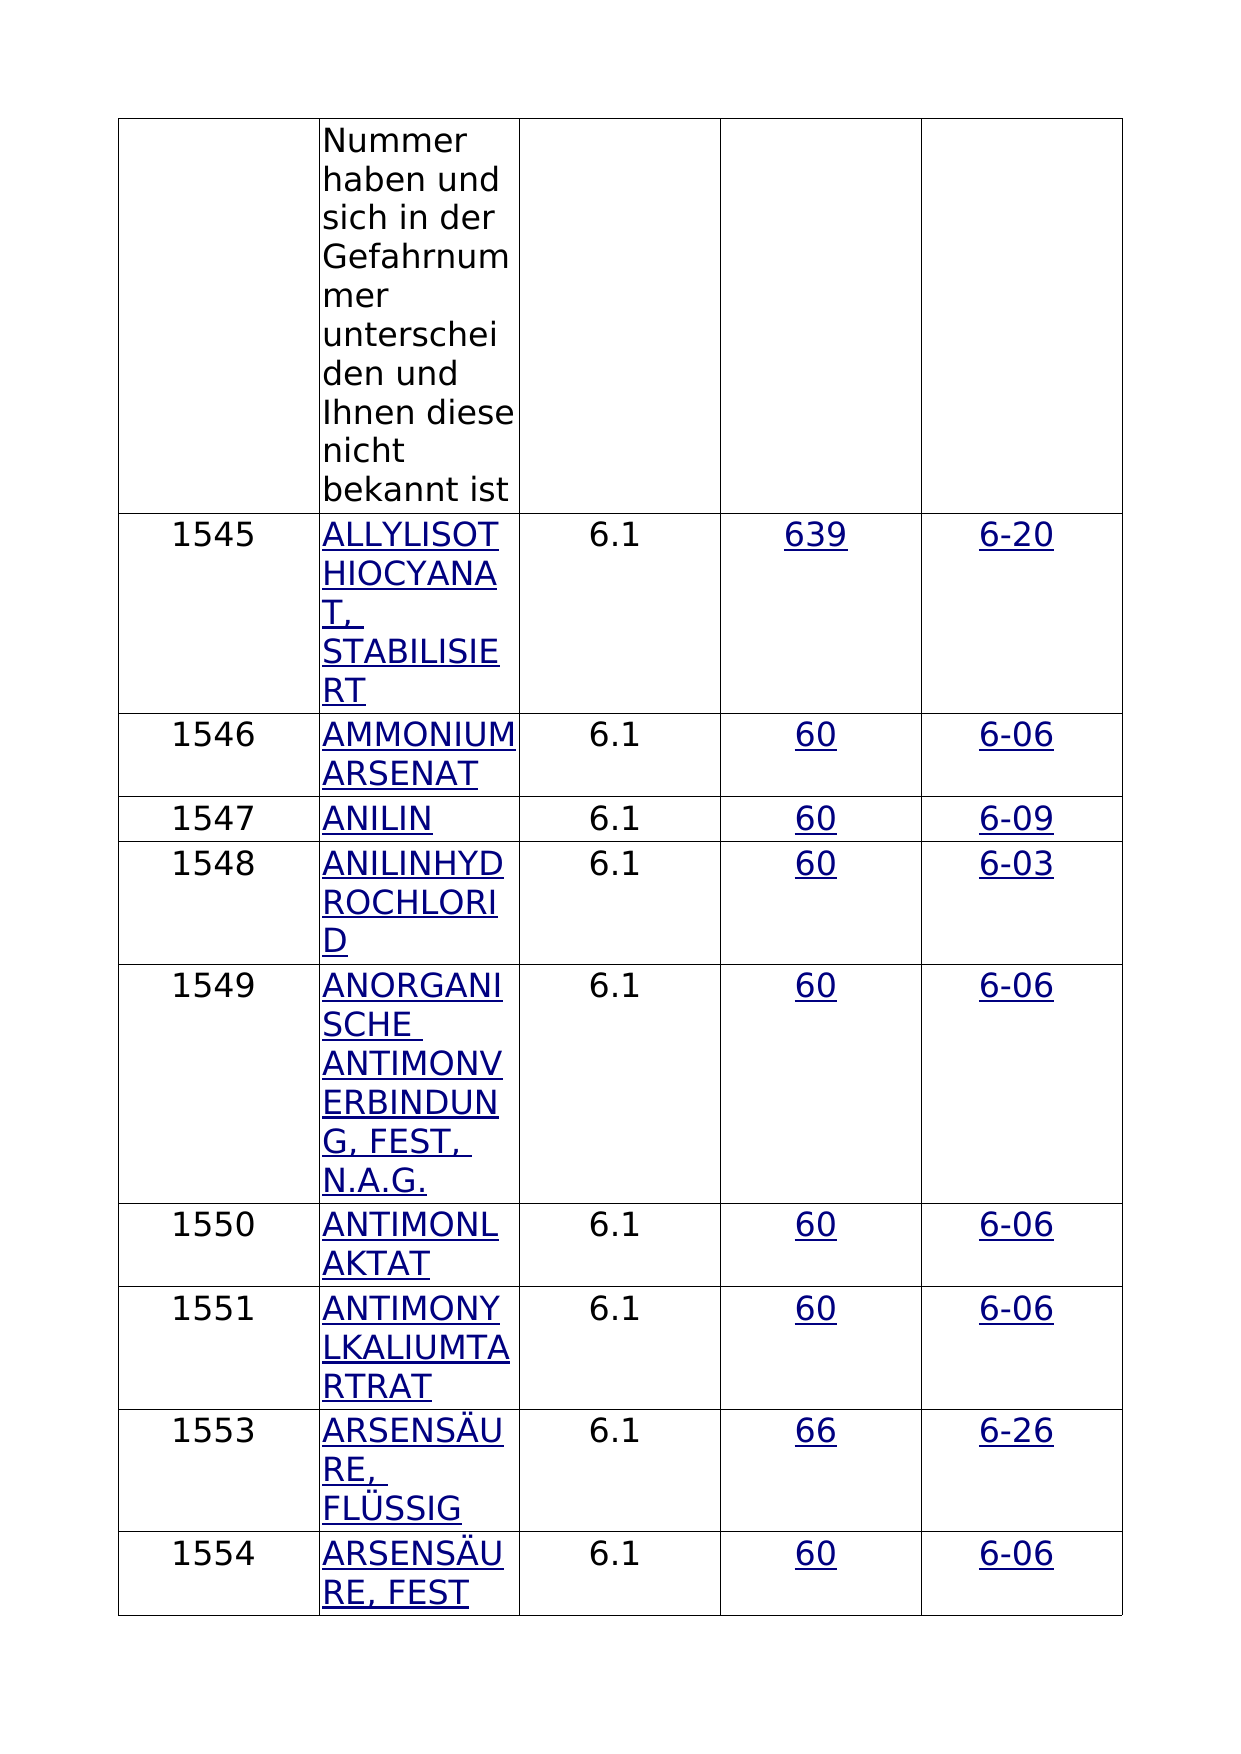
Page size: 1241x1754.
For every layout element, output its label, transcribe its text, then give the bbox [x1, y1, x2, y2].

table_cell 60 [721, 1287, 921, 1409]
table_cell 6.1 [520, 1204, 720, 1286]
table_cell 66 [721, 1410, 921, 1531]
table_cell 60 [721, 1532, 921, 1615]
table_cell [119, 119, 319, 513]
table_cell 6-09 [922, 797, 1122, 841]
table_cell ANTIMONLAKTAT [320, 1204, 519, 1286]
table_cell [922, 119, 1122, 513]
table_cell 6.1 [520, 965, 720, 1203]
table_cell 60 [721, 1204, 921, 1286]
table_cell 639 [721, 514, 921, 713]
table_cell 1545 [119, 514, 319, 713]
table_cell 60 [721, 965, 921, 1203]
table_cell [721, 119, 921, 513]
table_cell 1546 [119, 714, 319, 796]
table_cell 60 [721, 714, 921, 796]
table_cell Nummer haben und sich in der Gefahrnummer unterscheiden und Ihnen diese nicht bekannt ist [320, 119, 519, 513]
table_cell 6-26 [922, 1410, 1122, 1531]
table_cell [520, 119, 720, 513]
table_cell 6-06 [922, 714, 1122, 796]
table_cell 1549 [119, 965, 319, 1203]
table_cell AMMONIUMARSENAT [320, 714, 519, 796]
table_cell 1551 [119, 1287, 319, 1409]
table_cell 1550 [119, 1204, 319, 1286]
table_cell 6.1 [520, 1410, 720, 1531]
table_cell ALLYLISOTHIOCYANAT, STABILISIERT [320, 514, 519, 713]
table_cell 6-06 [922, 1287, 1122, 1409]
table_cell 6-06 [922, 1532, 1122, 1615]
table_cell ARSENSÄURE, FLÜSSIG [320, 1410, 519, 1531]
table_cell ANORGANISCHE ANTIMONVERBINDUNG, FEST, N.A.G. [320, 965, 519, 1203]
table_cell ANTIMONYLKALIUMTARTRAT [320, 1287, 519, 1409]
table_cell 6.1 [520, 1287, 720, 1409]
table_cell 6.1 [520, 842, 720, 964]
table_cell 1548 [119, 842, 319, 964]
table_cell 6-20 [922, 514, 1122, 713]
table_cell 6.1 [520, 797, 720, 841]
table_cell 1553 [119, 1410, 319, 1531]
table_cell ANILINHYDROCHLORID [320, 842, 519, 964]
table_cell 60 [721, 842, 921, 964]
table_cell 6.1 [520, 1532, 720, 1615]
table_cell 60 [721, 797, 921, 841]
table_cell ARSENSÄURE, FEST [320, 1532, 519, 1615]
table_cell 6-03 [922, 842, 1122, 964]
table_cell ANILIN [320, 797, 519, 841]
table_cell 1554 [119, 1532, 319, 1615]
table_cell 6.1 [520, 714, 720, 796]
table_cell 1547 [119, 797, 319, 841]
table_cell 6-06 [922, 965, 1122, 1203]
table_cell 6.1 [520, 514, 720, 713]
table_cell 6-06 [922, 1204, 1122, 1286]
